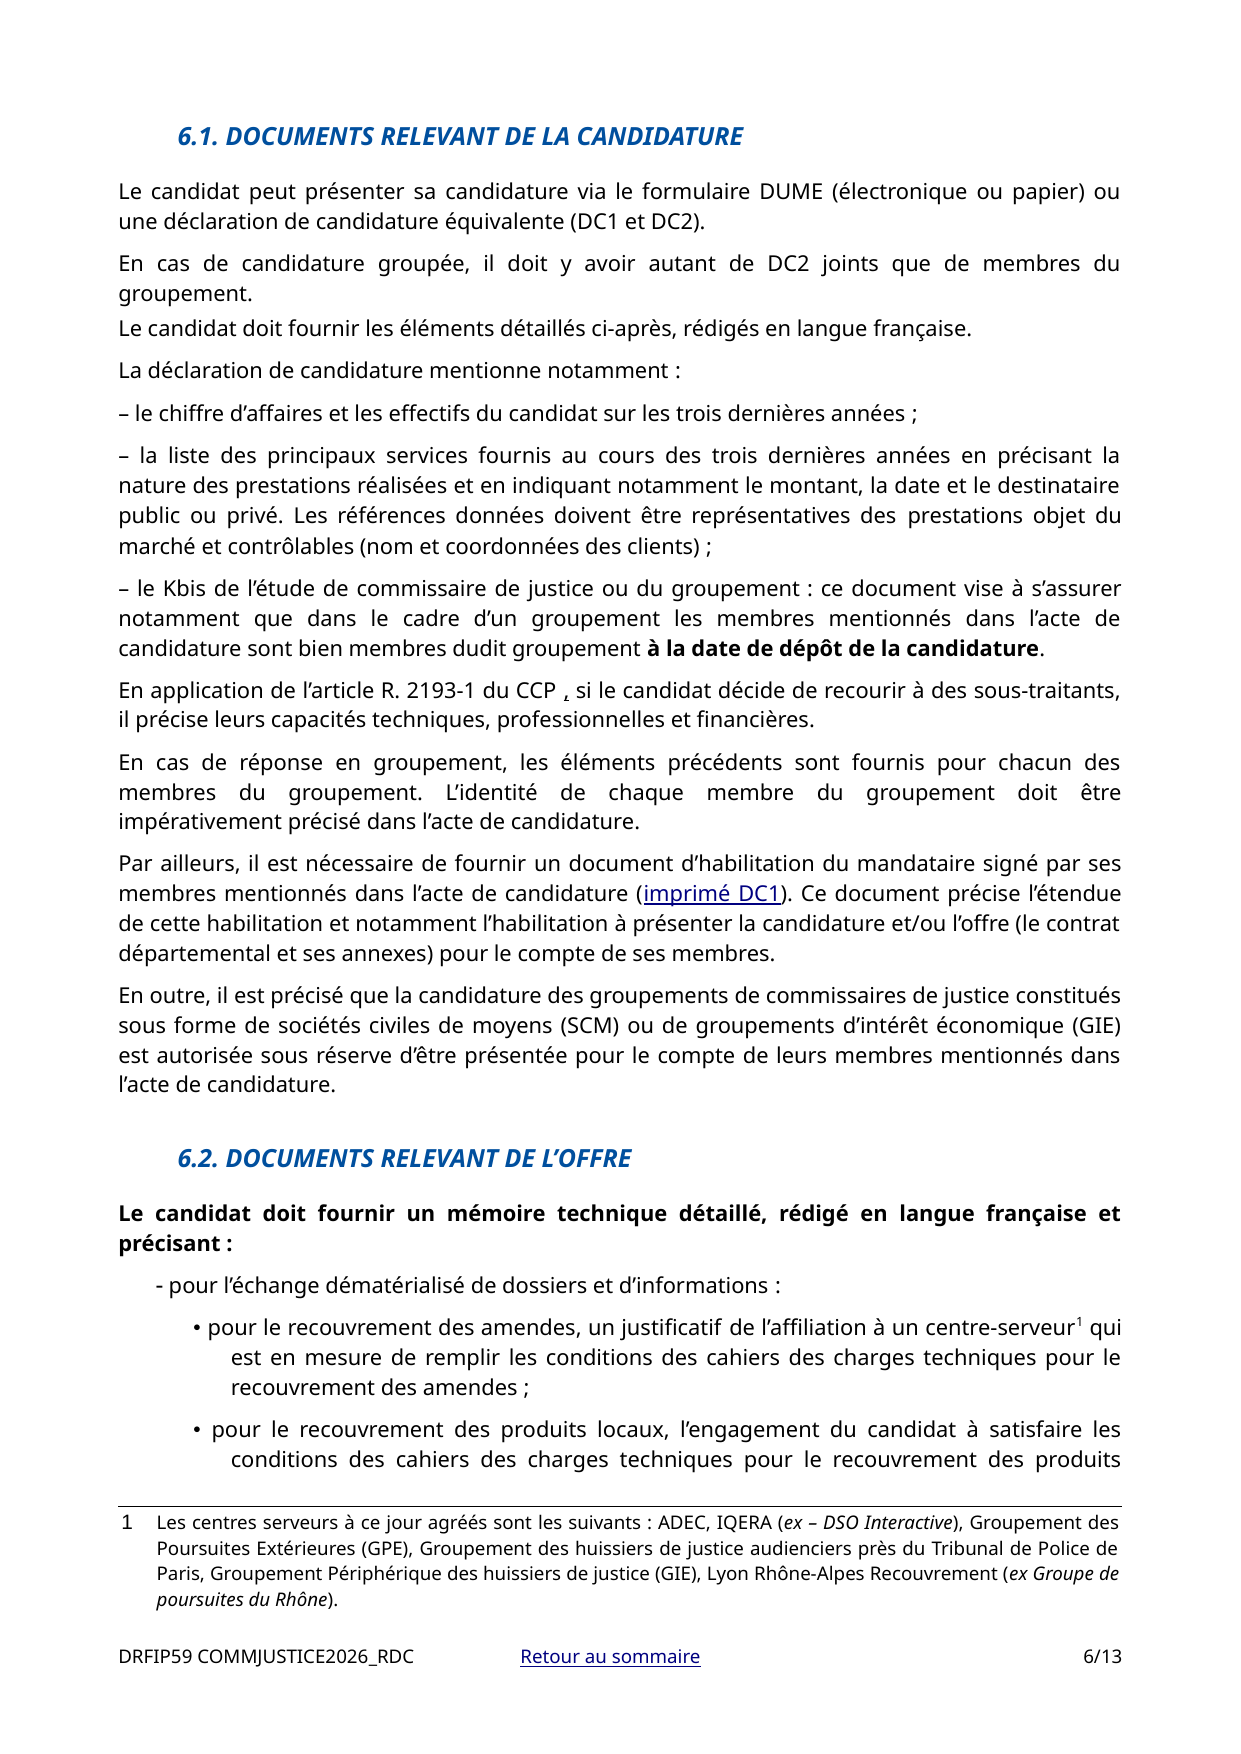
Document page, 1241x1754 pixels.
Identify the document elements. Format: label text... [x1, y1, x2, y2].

text Le candidat peut présenter sa candidature via le formulaire DUME (électronique ou papier) ou une déclaration de candidature équivalente (DC1 et DC2). [118, 176, 1122, 235]
list pour le recouvrement des produits locaux, l’engagement du candidat à satisfaire les conditions des cahiers des charges techniques pour le recouvrement des produits [193, 1414, 1122, 1474]
text La déclaration de candidature mentionne notamment : [118, 356, 1122, 385]
list En outre, il est précisé que la candidature des groupements de commissaires de justice constitués sous forme de sociétés civiles de moyens (SCM) ou de groupements d’intérêt économique (GIE) est autorisée sous réserve d’être présentée pour le compte de leurs membres mentionnés dans l’acte de candidature. [118, 980, 1122, 1099]
subtitle Documents relevant de la candidature [177, 118, 1122, 152]
list – le Kbis de l’étude de commissaire de justice ou du groupement : ce document vise à s’assurer notamment que dans le cadre d’un groupement les membres mentionnés dans l’acte de candidature sont bien membres dudit groupement à la date de dépôt de la candidature. [118, 573, 1122, 662]
list Les centres serveurs à ce jour agréés sont les suivants : ADEC, IQERA (ex – DSO Interactive), Groupement des Poursuites Extérieures (GPE), Groupement des huissiers de justice audienciers près du Tribunal de Police de Paris, Groupement Périphérique des huissiers de justice (GIE), Lyon Rhône-Alpes Recouvrement (ex Groupe de poursuites du Rhône). [118, 1507, 1122, 1614]
list – le chiffre d’affaires et les effectifs du candidat sur les trois dernières années ; [118, 398, 1122, 427]
list pour le recouvrement des amendes, un justificatif de l’affiliation à un centre-serveur qui est en mesure de remplir les conditions des cahiers des charges techniques pour le recouvrement des amendes ; [193, 1312, 1122, 1402]
list En cas de réponse en groupement, les éléments précédents sont fournis pour chacun des membres du groupement. L’identité de chaque membre du groupement doit être impérativement précisé dans l’acte de candidature. [118, 747, 1122, 836]
text En cas de candidature groupée, il doit y avoir autant de DC2 joints que de membres du groupement. [118, 248, 1122, 307]
text Le candidat doit fournir un mémoire technique détaillé, rédigé en langue française et précisant : [118, 1198, 1122, 1258]
subtitle Documents relevant de l’offre [177, 1141, 1122, 1174]
text En application de l’article R. 2193-1 du CCP , si le candidat décide de recourir à des sous-traitants, il précise leurs capacités techniques, professionnelles et financières. [118, 675, 1122, 734]
list – la liste des principaux services fournis au cours des trois dernières années en précisant la nature des prestations réalisées et en indiquant notamment le montant, la date et le destinataire public ou privé. Les références données doivent être représentatives des prestations objet du marché et contrôlables (nom et coordonnées des clients) ; [118, 440, 1122, 561]
list Par ailleurs, il est nécessaire de fournir un document d’habilitation du mandataire signé par ses membres mentionnés dans l’acte de candidature (imprimé DC1). Ce document précise l’étendue de cette habilitation et notamment l’habilitation à présenter la candidature et/ou l’offre (le contrat départemental et ses annexes) pour le compte de ses membres. [118, 848, 1122, 968]
list pour l’échange dématérialisé de dossiers et d’informations : [156, 1270, 1122, 1300]
text Le candidat doit fournir les éléments détaillés ci-après, rédigés en langue française. [118, 313, 1122, 343]
